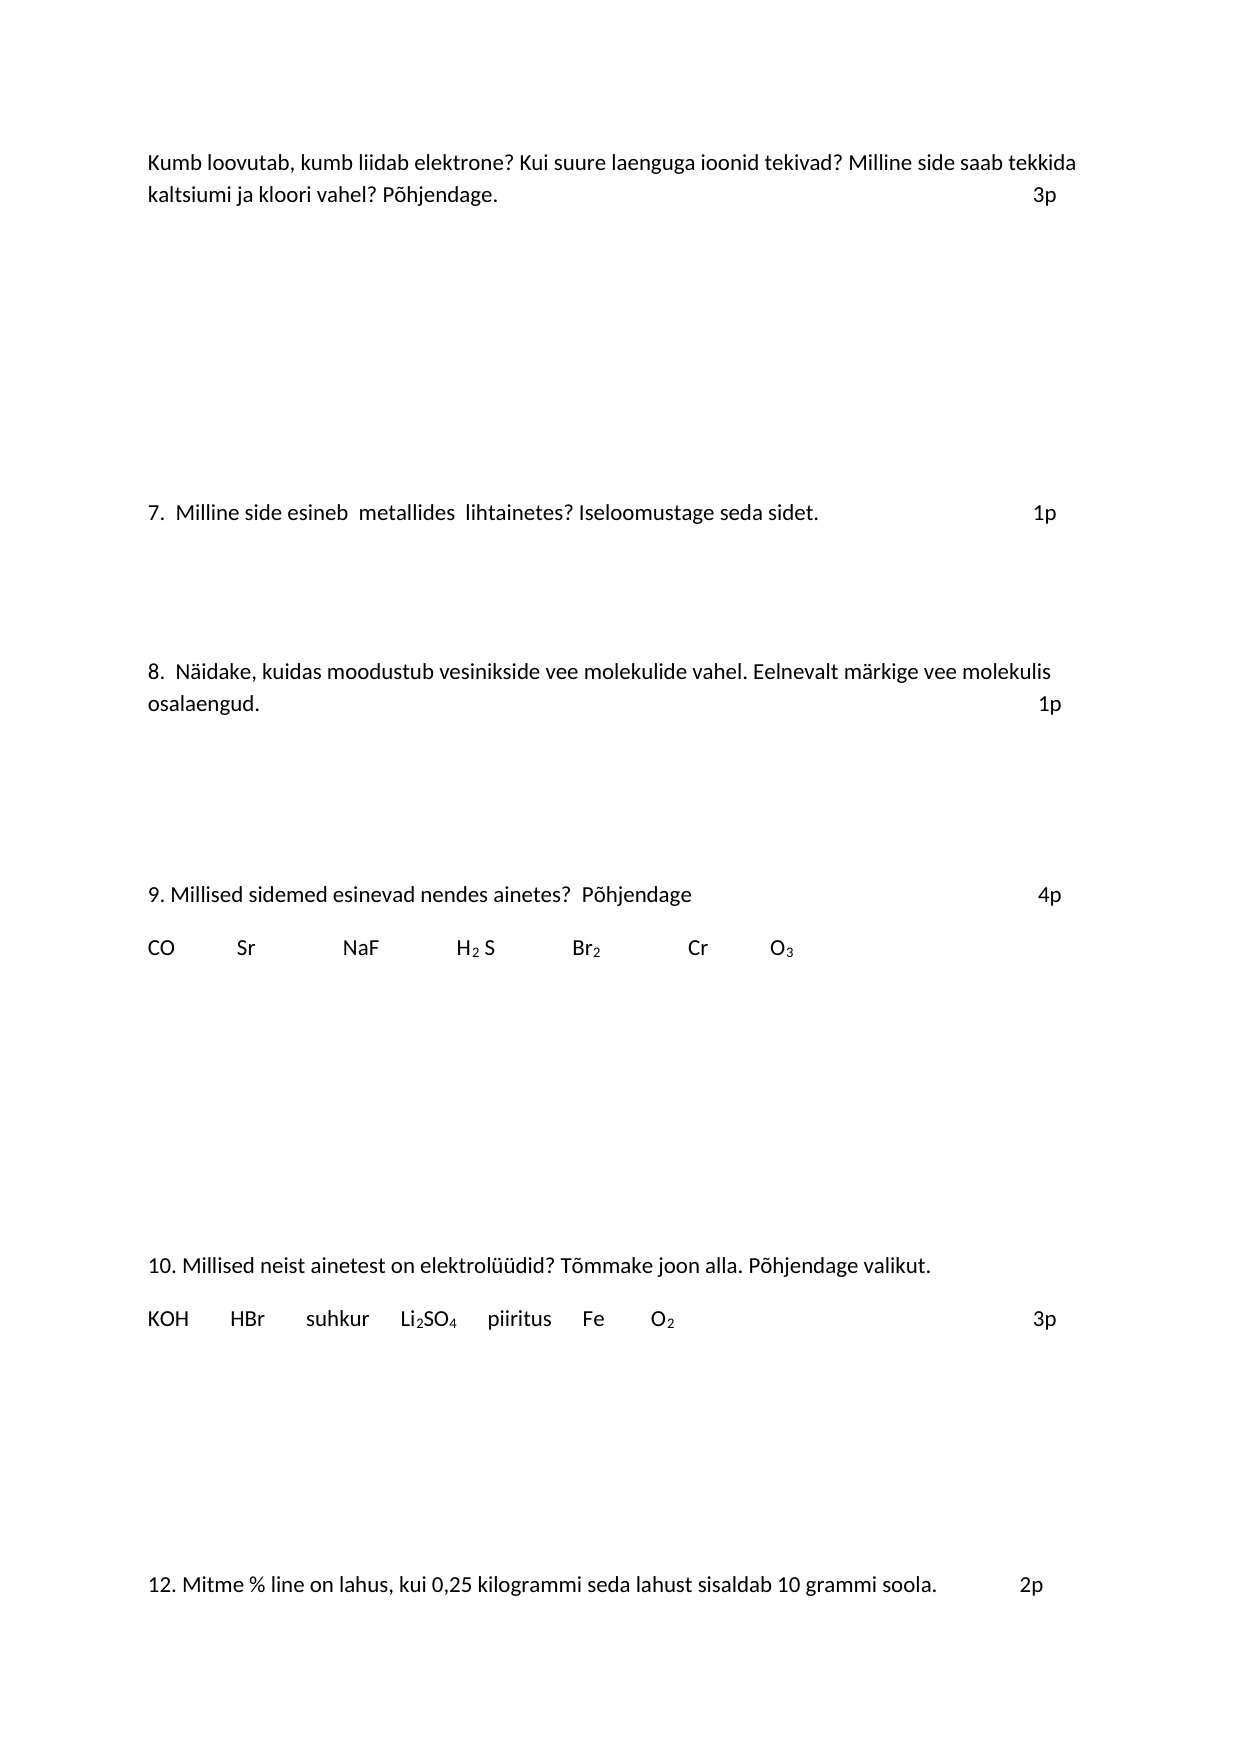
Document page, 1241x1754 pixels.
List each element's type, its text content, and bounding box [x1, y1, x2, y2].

text 7. Milline side esineb metallides lihtainetes? Iseloomustage seda sidet. 1p [148, 498, 1093, 526]
text 10. Millised neist ainetest on elektrolüüdid? Tõmmake joon alla. Põhjendage valikut. [148, 1252, 1093, 1279]
text CO Sr NaF H2 S Br2 Cr O3 [148, 933, 1093, 961]
text 12. Mitme % line on lahus, kui 0,25 kilogrammi seda lahust sisaldab 10 grammi soola. 2p [148, 1570, 1093, 1598]
text 9. Millised sidemed esinevad nendes ainetes? Põhjendage 4p [148, 880, 1093, 908]
text 8. Näidake, kuidas moodustub vesinikside vee molekulide vahel. Eelnevalt märkige vee molekulis osalaengud. 1p [148, 657, 1093, 749]
text Kumb loovutab, kumb liidab elektrone? Kui suure laenguga ioonid tekivad? Milline side saab tekkida kaltsiumi ja kloori vahel? Põhjendage. 3p [148, 148, 1093, 208]
text KOH HBr suhkur Li2SO4 piiritus Fe O2 3p [148, 1304, 1093, 1333]
